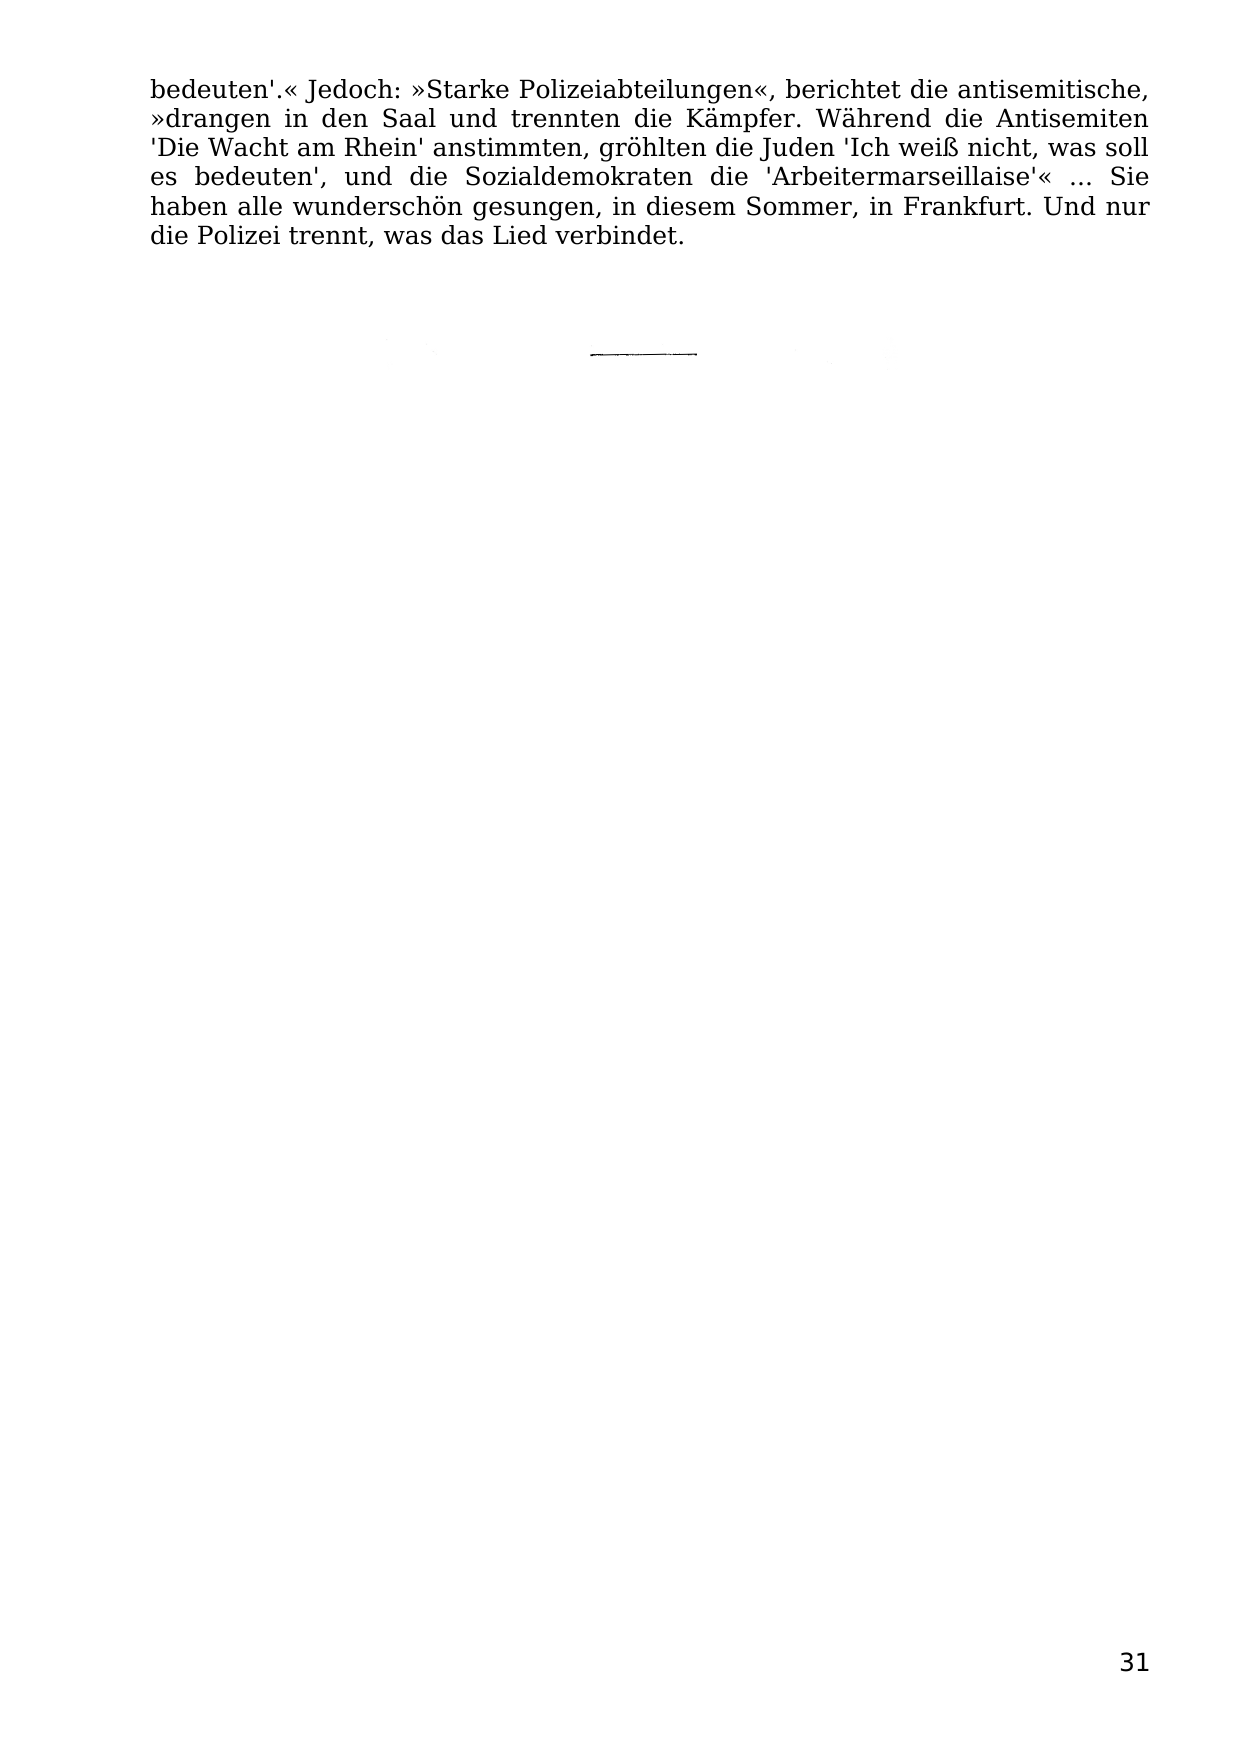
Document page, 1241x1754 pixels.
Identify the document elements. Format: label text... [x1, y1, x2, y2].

picture [384, 337, 917, 370]
text bedeuten'.« Jedoch: »Starke Polizeiabteilungen«, berichtet die antisemitische, »drangen in den Saal und trennten die Kämpfer. Während die Antisemiten 'Die Wacht am Rhein' anstimmten, gröhlten die Juden 'Ich weiß nicht, was soll es bedeuten', und die Sozialdemokraten die 'Arbeitermarseillaise'« ... Sie haben alle wunderschön gesungen, in diesem Sommer, in Frankfurt. Und nur die Polizei trennt, was das Lied verbindet. [150, 75, 1151, 250]
